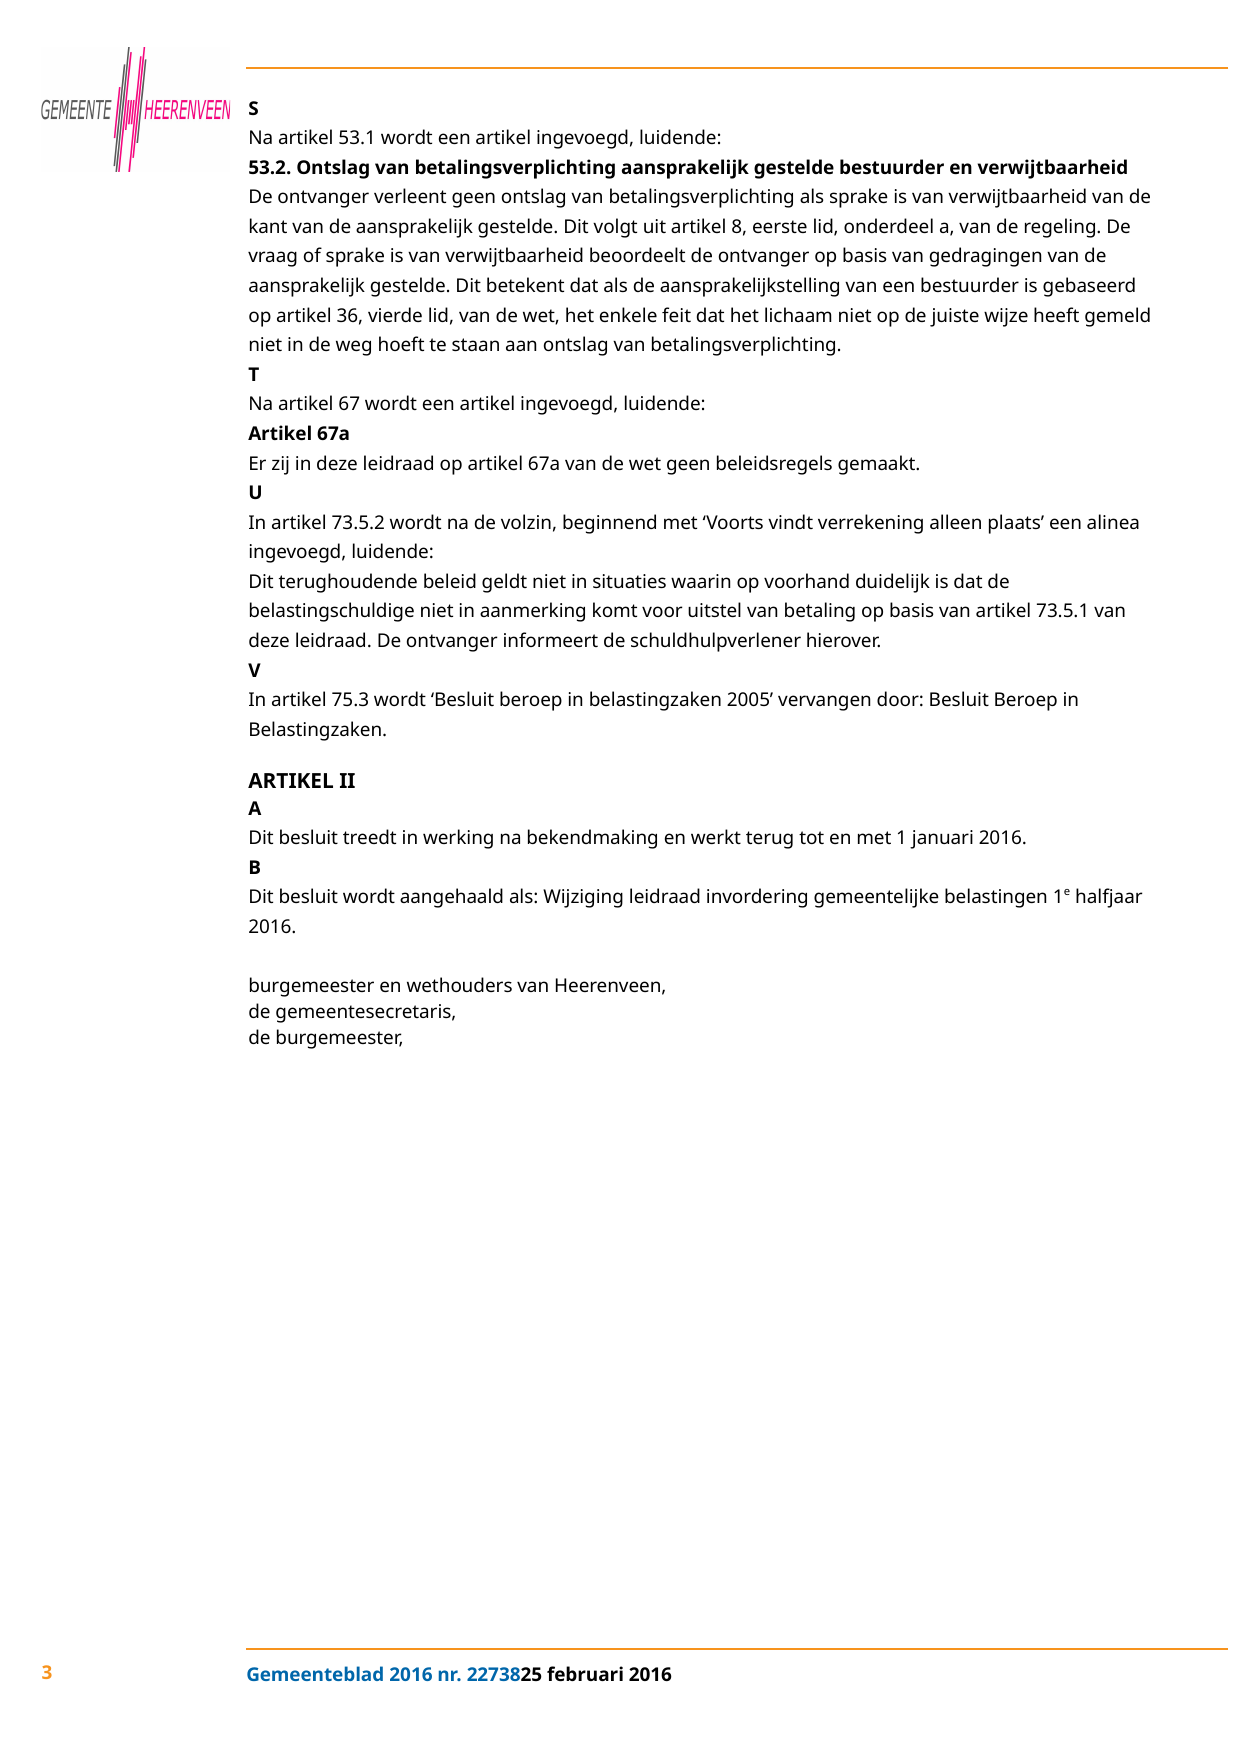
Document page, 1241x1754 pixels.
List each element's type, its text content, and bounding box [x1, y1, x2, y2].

text T [248, 361, 1152, 387]
text B [248, 854, 1152, 880]
text Dit terughoudende beleid geldt niet in situaties waarin op voorhand duidelijk is dat de belastingschuldige niet in aanmerking komt voor uitstel van betaling op basis van artikel 73.5.1 van deze leidraad. De ontvanger informeert de schuldhulpverlener hierover. [248, 568, 1152, 653]
text ARTIKEL II [248, 766, 1152, 795]
text S [248, 95, 1152, 121]
text Dit besluit treedt in werking na bekendmaking en werkt terug tot en met 1 januari 2016. [248, 824, 1152, 850]
text Dit besluit wordt aangehaald als: Wijziging leidraad invordering gemeentelijke belastingen 1e halfjaar 2016. [248, 884, 1152, 939]
text Na artikel 53.1 wordt een artikel ingevoegd, luidende: [248, 124, 1152, 150]
picture [41, 47, 231, 172]
text Artikel 67a [248, 420, 1152, 446]
text 53.2. Ontslag van betalingsverplichting aansprakelijk gestelde bestuurder en verwijtbaarheid [248, 154, 1152, 180]
text De ontvanger verleent geen ontslag van betalingsverplichting als sprake is van verwijtbaarheid van de kant van de aansprakelijk gestelde. Dit volgt uit artikel 8, eerste lid, onderdeel a, van de regeling. De vraag of sprake is van verwijtbaarheid beoordeelt de ontvanger op basis van gedragingen van de aansprakelijk gestelde. Dit betekent dat als de aansprakelijkstelling van een bestuurder is gebaseerd op artikel 36, vierde lid, van de wet, het enkele feit dat het lichaam niet op de juiste wijze heeft gemeld niet in de weg hoeft te staan aan ontslag van betalingsverplichting. [248, 183, 1152, 357]
text In artikel 75.3 wordt ‘Besluit beroep in belastingzaken 2005’ vervangen door: Besluit Beroep in Belastingzaken. [248, 686, 1152, 742]
text Er zij in deze leidraad op artikel 67a van de wet geen beleidsregels gemaakt. [248, 450, 1152, 476]
text Na artikel 67 wordt een artikel ingevoegd, luidende: [248, 391, 1152, 416]
text de burgemeester, [248, 1024, 1152, 1049]
text de gemeentesecretaris, [248, 998, 1152, 1024]
text A [248, 795, 1152, 821]
text V [248, 657, 1152, 683]
text In artikel 73.5.2 wordt na de volzin, beginnend met ‘Voorts vindt verrekening alleen plaats’ een alinea ingevoegd, luidende: [248, 509, 1152, 564]
text U [248, 479, 1152, 505]
text burgemeester en wethouders van Heerenveen, [248, 972, 1152, 998]
